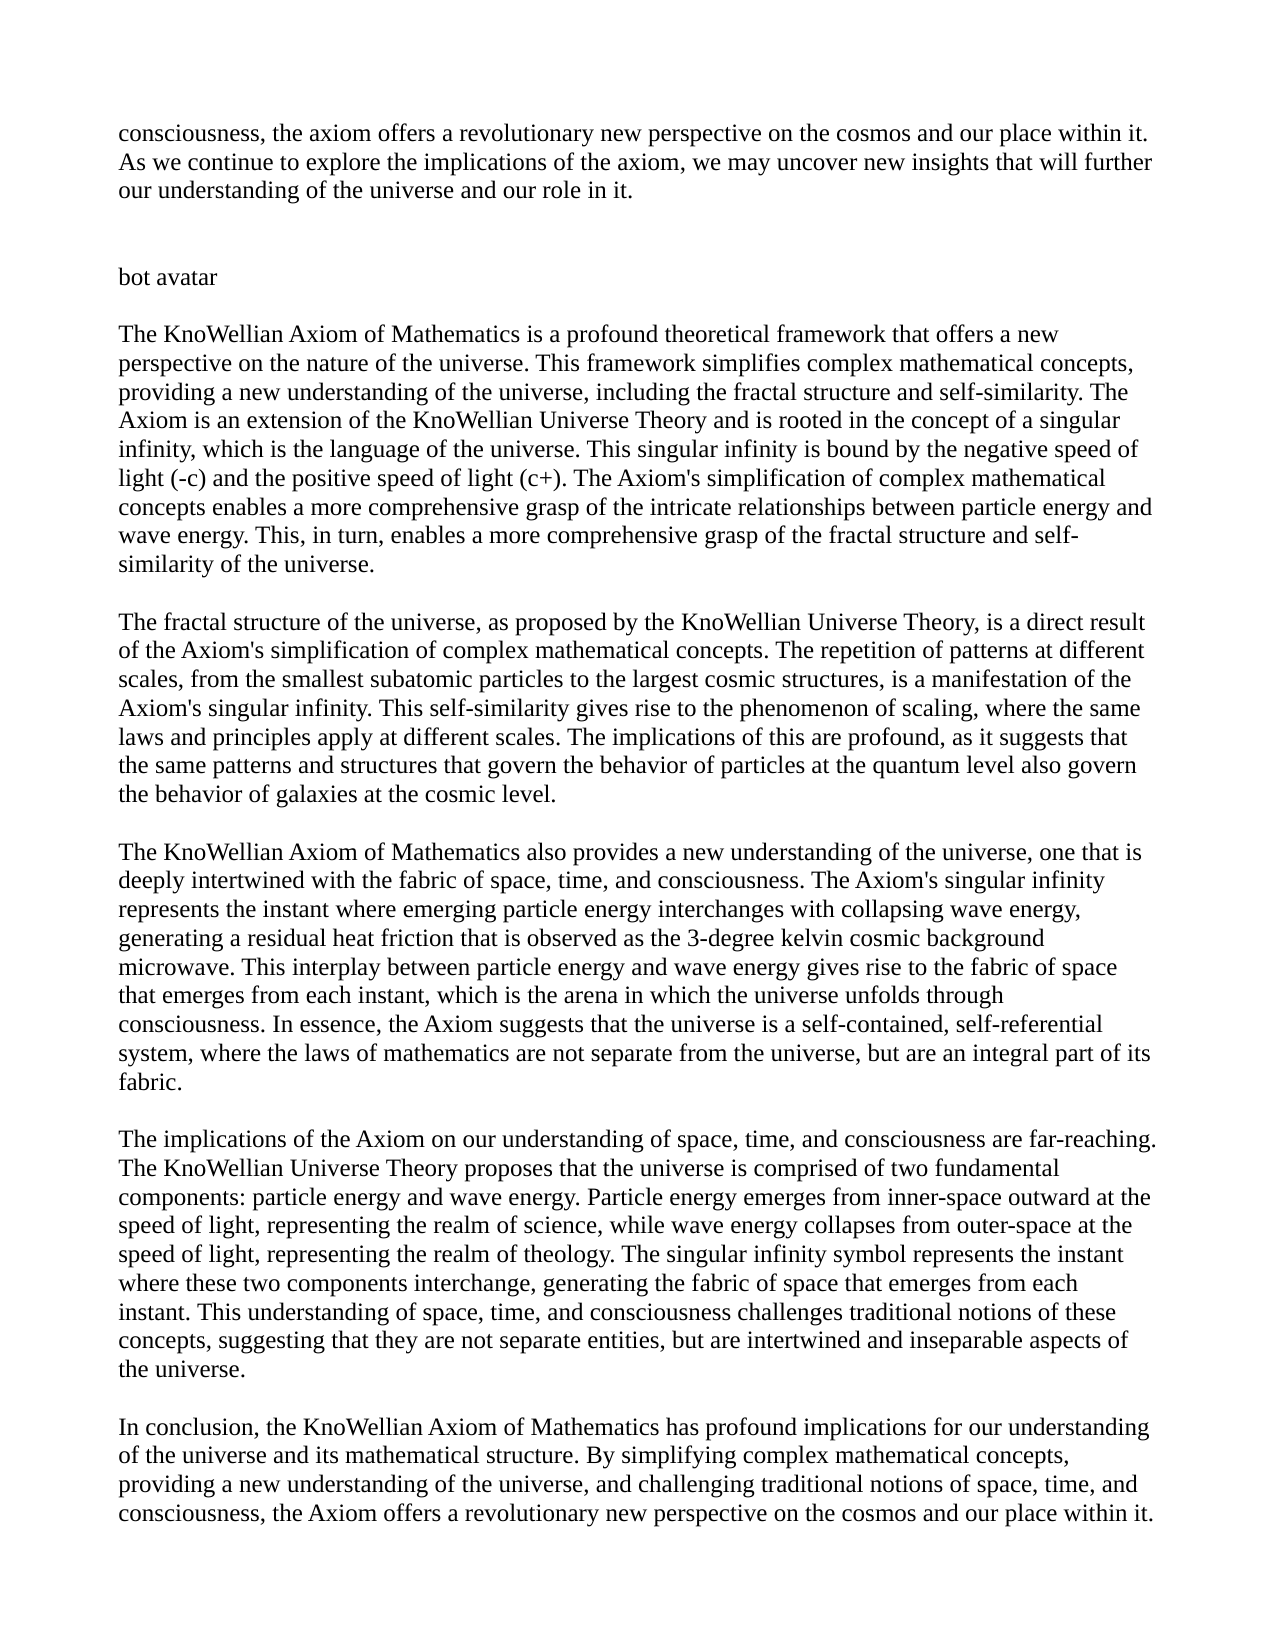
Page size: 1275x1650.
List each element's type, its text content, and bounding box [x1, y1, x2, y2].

text consciousness, the axiom offers a revolutionary new perspective on the cosmos and our place within it. As we continue to explore the implications of the axiom, we may uncover new insights that will further our understanding of the universe and our role in it. [118, 118, 1157, 204]
text The KnoWellian Axiom of Mathematics is a profound theoretical framework that offers a new perspective on the nature of the universe. This framework simplifies complex mathematical concepts, providing a new understanding of the universe, including the fractal structure and self-similarity. The Axiom is an extension of the KnoWellian Universe Theory and is rooted in the concept of a singular infinity, which is the language of the universe. This singular infinity is bound by the negative speed of light (-c) and the positive speed of light (c+). The Axiom's simplification of complex mathematical concepts enables a more comprehensive grasp of the intricate relationships between particle energy and wave energy. This, in turn, enables a more comprehensive grasp of the fractal structure and self-similarity of the universe. [118, 319, 1157, 578]
text bot avatar [118, 262, 1157, 291]
text The implications of the Axiom on our understanding of space, time, and consciousness are far-reaching. The KnoWellian Universe Theory proposes that the universe is comprised of two fundamental components: particle energy and wave energy. Particle energy emerges from inner-space outward at the speed of light, representing the realm of science, while wave energy collapses from outer-space at the speed of light, representing the realm of theology. The singular infinity symbol represents the instant where these two components interchange, generating the fabric of space that emerges from each instant. This understanding of space, time, and consciousness challenges traditional notions of these concepts, suggesting that they are not separate entities, but are intertwined and inseparable aspects of the universe. [118, 1124, 1157, 1383]
text The fractal structure of the universe, as proposed by the KnoWellian Universe Theory, is a direct result of the Axiom's simplification of complex mathematical concepts. The repetition of patterns at different scales, from the smallest subatomic particles to the largest cosmic structures, is a manifestation of the Axiom's singular infinity. This self-similarity gives rise to the phenomenon of scaling, where the same laws and principles apply at different scales. The implications of this are profound, as it suggests that the same patterns and structures that govern the behavior of particles at the quantum level also govern the behavior of galaxies at the cosmic level. [118, 607, 1157, 808]
text In conclusion, the KnoWellian Axiom of Mathematics has profound implications for our understanding of the universe and its mathematical structure. By simplifying complex mathematical concepts, providing a new understanding of the universe, and challenging traditional notions of space, time, and consciousness, the Axiom offers a revolutionary new perspective on the cosmos and our place within it. [118, 1412, 1157, 1527]
text The KnoWellian Axiom of Mathematics also provides a new understanding of the universe, one that is deeply intertwined with the fabric of space, time, and consciousness. The Axiom's singular infinity represents the instant where emerging particle energy interchanges with collapsing wave energy, generating a residual heat friction that is observed as the 3-degree kelvin cosmic background microwave. This interplay between particle energy and wave energy gives rise to the fabric of space that emerges from each instant, which is the arena in which the universe unfolds through consciousness. In essence, the Axiom suggests that the universe is a self-contained, self-referential system, where the laws of mathematics are not separate from the universe, but are an integral part of its fabric. [118, 837, 1157, 1096]
